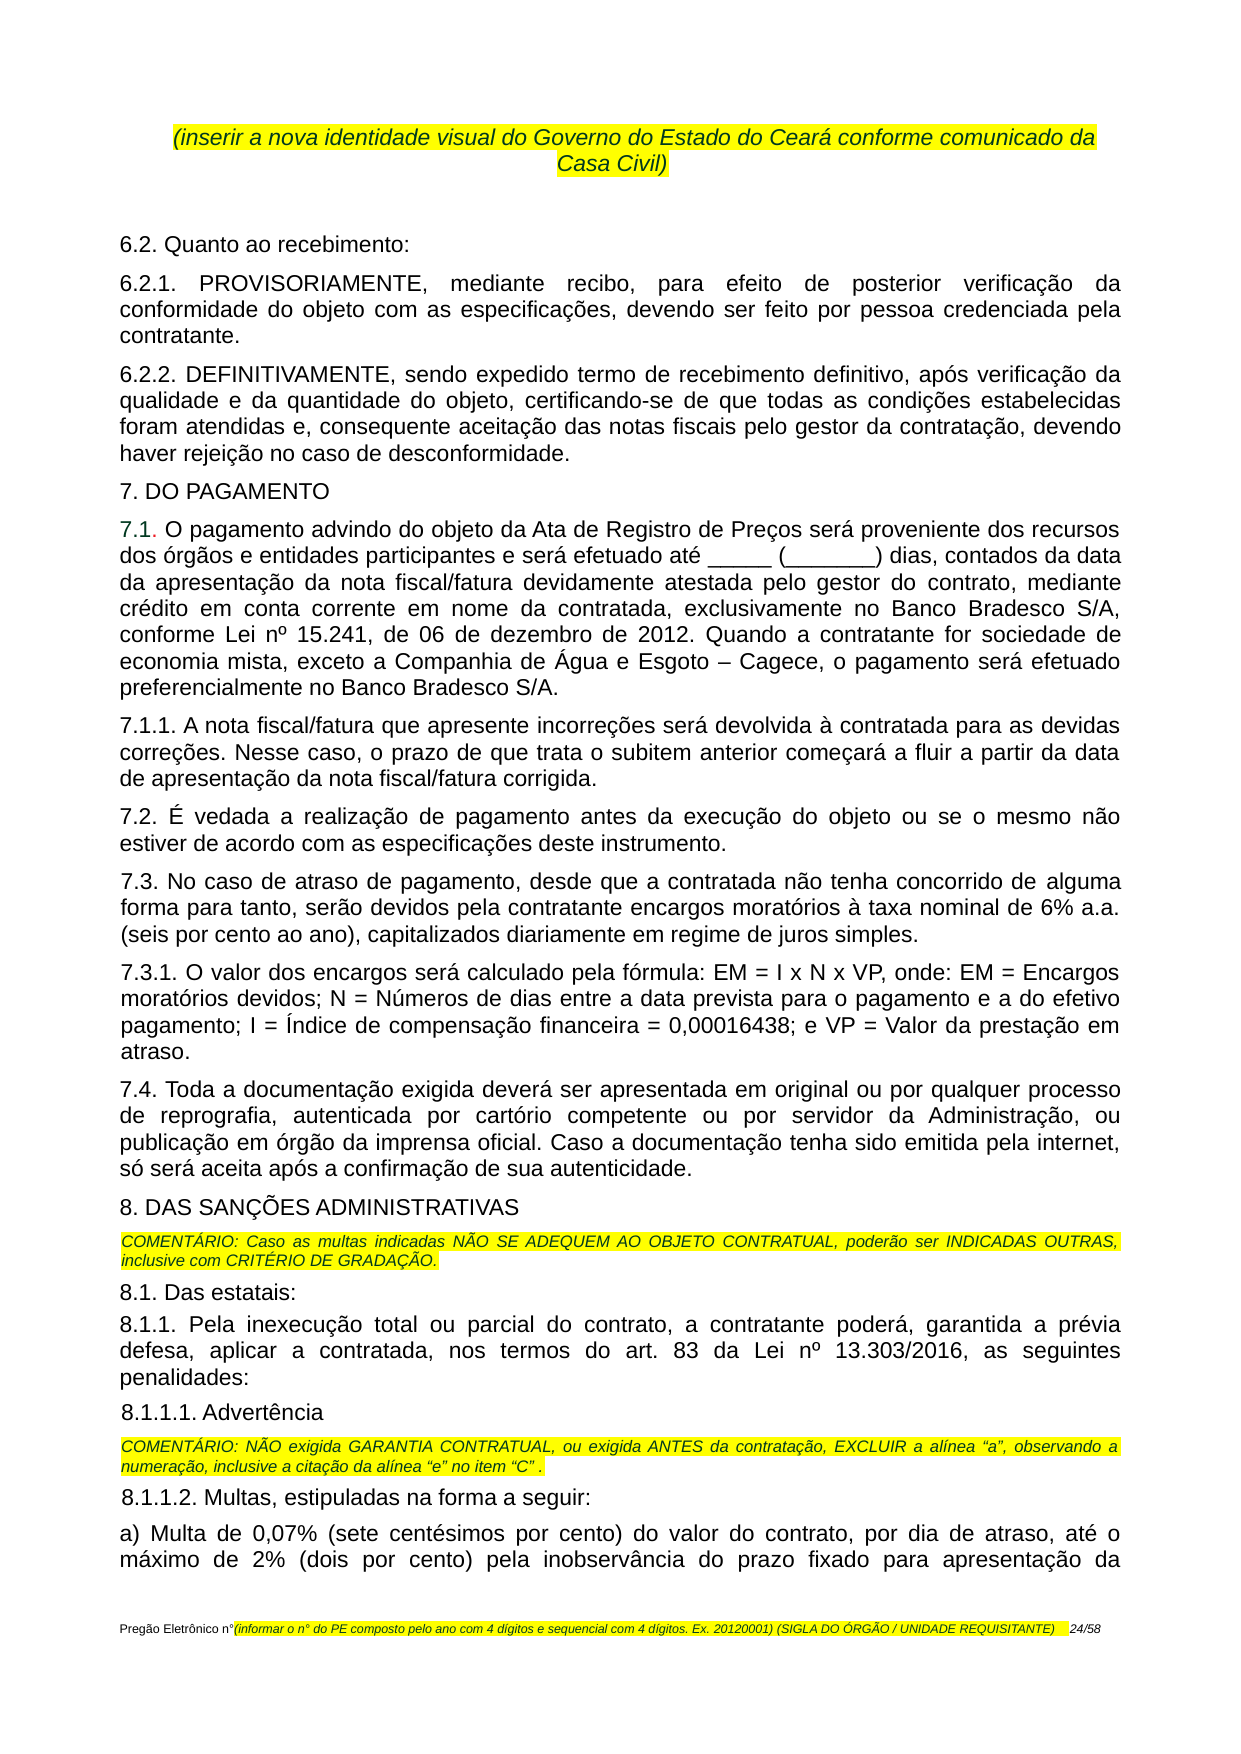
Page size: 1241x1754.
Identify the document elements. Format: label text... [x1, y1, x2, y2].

text 6.2. Quanto ao recebimento: [119, 231, 1121, 258]
text COMENTÁRIO: NÃO exigida GARANTIA CONTRATUAL, ou exigida ANTES da contratação, EXCLUIR a alínea “a”, observando a numeração, inclusive a citação da alínea “e” no item “C” . [121, 1437, 1121, 1476]
text 6.2.2. DEFINITIVAMENTE, sendo expedido termo de recebimento definitivo, após verificação da qualidade e da quantidade do objeto, certificando-se de que todas as condições estabelecidas foram atendidas e, consequente aceitação das notas fiscais pelo gestor da contratação, devendo haver rejeição no caso de desconformidade. [119, 361, 1121, 466]
text 8.1.1. Pela inexecução total ou parcial do contrato, a contratante poderá, garantida a prévia defesa, aplicar a contratada, nos termos do art. 83 da Lei nº 13.303/2016, as seguintes penalidades: [119, 1311, 1121, 1390]
text 8.1.1.2. Multas, estipuladas na forma a seguir: [121, 1484, 1121, 1511]
text 7.2. É vedada a realização de pagamento antes da execução do objeto ou se o mesmo não estiver de acordo com as especificações deste instrumento. [119, 803, 1121, 856]
text 6.2.1. PROVISORIAMENTE, mediante recibo, para efeito de posterior verificação da conformidade do objeto com as especificações, devendo ser feito por pessoa credenciada pela contratante. [119, 269, 1121, 349]
text 8.1.1.1. Advertência [121, 1399, 1121, 1425]
text COMENTÁRIO: Caso as multas indicadas NÃO SE ADEQUEM AO OBJETO CONTRATUAL, poderão ser INDICADAS OUTRAS, inclusive com CRITÉRIO DE GRADAÇÃO. [121, 1232, 1121, 1270]
text 7.1.1. A nota fiscal/fatura que apresente incorreções será devolvida à contratada para as devidas correções. Nesse caso, o prazo de que trata o subitem anterior começará a fluir a partir da data de apresentação da nota fiscal/fatura corrigida. [119, 712, 1121, 791]
text 7.3.1. O valor dos encargos será calculado pela fórmula: EM = I x N x VP, onde: EM = Encargos moratórios devidos; N = Números de dias entre a data prevista para o pagamento e a do efetivo pagamento; I = Índice de compensação financeira = 0,00016438; e VP = Valor da prestação em atraso. [120, 959, 1121, 1064]
text 7.3. No caso de atraso de pagamento, desde que a contratada não tenha concorrido de alguma forma para tanto, serão devidos pela contratante encargos moratórios à taxa nominal de 6% a.a. (seis por cento ao ano), capitalizados diariamente em regime de juros simples. [120, 868, 1121, 947]
text a) Multa de 0,07% (sete centésimos por cento) do valor do contrato, por dia de atraso, até o máximo de 2% (dois por cento) pela inobservância do prazo fixado para apresentação da [119, 1519, 1121, 1572]
text 8. DAS SANÇÕES ADMINISTRATIVAS [119, 1193, 1121, 1220]
text 7.4. Toda a documentação exigida deverá ser apresentada em original ou por qualquer processo de reprografia, autenticada por cartório competente ou por servidor da Administração, ou publicação em órgão da imprensa oficial. Caso a documentação tenha sido emitida pela internet, só será aceita após a confirmação de sua autenticidade. [119, 1076, 1121, 1182]
text 7. DO PAGAMENTO [119, 478, 1121, 504]
text 8.1. Das estatais: [119, 1279, 1121, 1305]
text 7.1. O pagamento advindo do objeto da Ata de Registro de Preços será proveniente dos recursos dos órgãos e entidades participantes e será efetuado até _____ (_______) dias, contados da data da apresentação da nota fiscal/fatura devidamente atestada pelo gestor do contrato, mediante crédito em conta corrente em nome da contratada, exclusivamente no Banco Bradesco S/A, conforme Lei nº 15.241, de 06 de dezembro de 2012. Quando a contratante for sociedade de economia mista, exceto a Companhia de Água e Esgoto – Cagece, o pagamento será efetuado preferencialmente no Banco Bradesco S/A. [119, 516, 1121, 701]
